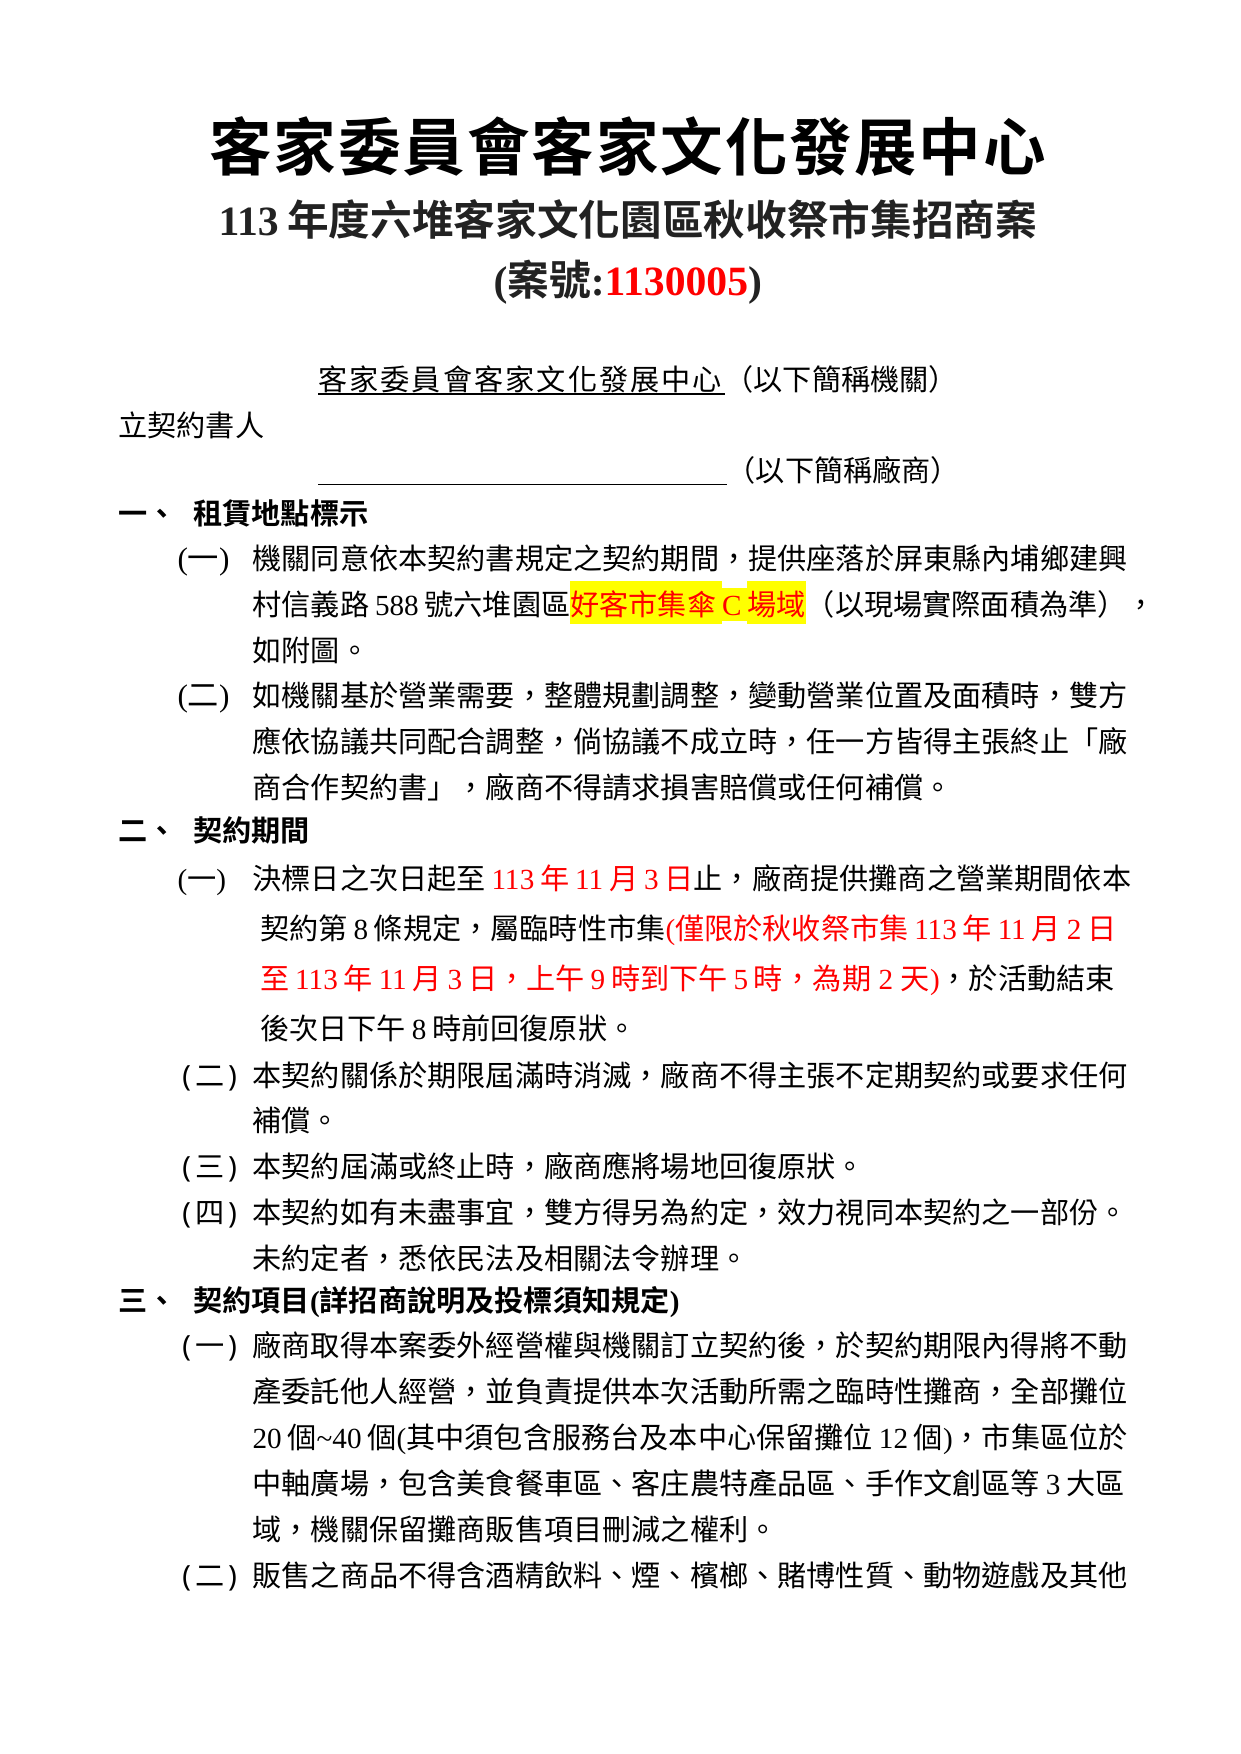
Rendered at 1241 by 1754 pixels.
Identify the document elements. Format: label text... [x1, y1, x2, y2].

list 機關同意依本契約書規定之契約期間，提供座落於屏東縣內埔鄉建興村信義路588號六堆園區好客市集傘C場域（以現場實際面積為準），如附圖。 [177, 533, 1137, 670]
list 租賃地點標示 [118, 491, 1137, 533]
text 客家委員會客家文化發展中心 [118, 104, 1137, 187]
list 本契約如有未盡事宜，雙方得另為約定，效力視同本契約之一部份。未約定者，悉依民法及相關法令辦理。 [177, 1187, 1137, 1278]
text (案號:1130005) [118, 247, 1137, 308]
list 契約項目(詳招商說明及投標須知規定) [118, 1278, 1137, 1320]
list 販售之商品不得含酒精飲料、煙、檳榔、賭博性質、動物遊戲及其他違反法律或經機關認定不適當之商品或活動，現場並應安排人員留守。 [177, 1549, 1137, 1595]
text 契約第8條規定，屬臨時性市集(僅限於秋收祭市集113年11月2日至113年11月3日，上午9時到下午5時，為期2天)，於活動結束後次日下午8時前回復原狀。 [260, 899, 1137, 1049]
text 客家委員會客家文化發展中心（以下簡稱機關） [118, 353, 1137, 399]
text （以下簡稱廠商） [118, 445, 1137, 491]
list 契約期間 [118, 808, 1137, 849]
text 立契約書人 [118, 399, 1137, 445]
list 決標日之次日起至113年11月3日止，廠商提供攤商之營業期間依本 [177, 849, 1137, 899]
list 本契約屆滿或終止時，廠商應將場地回復原狀。 [177, 1141, 1137, 1187]
list 如機關基於營業需要，整體規劃調整，變動營業位置及面積時，雙方應依協議共同配合調整，倘協議不成立時，任一方皆得主張終止「廠商合作契約書」，廠商不得請求損害賠償或任何補償。 [177, 670, 1137, 808]
text 113年度六堆客家文化園區秋收祭市集招商案 [118, 187, 1137, 247]
list 本契約關係於期限屆滿時消滅，廠商不得主張不定期契約或要求任何補償。 [177, 1049, 1137, 1141]
list 廠商取得本案委外經營權與機關訂立契約後，於契約期限內得將不動產委託他人經營，並負責提供本次活動所需之臨時性攤商，全部攤位20個~40個(其中須包含服務台及本中心保留攤位12個)，市集區位於中軸廣場，包含美食餐車區、客庄農特產品區、手作文創區等3大區域，機關保留攤商販售項目刪減之權利。 [177, 1320, 1137, 1549]
